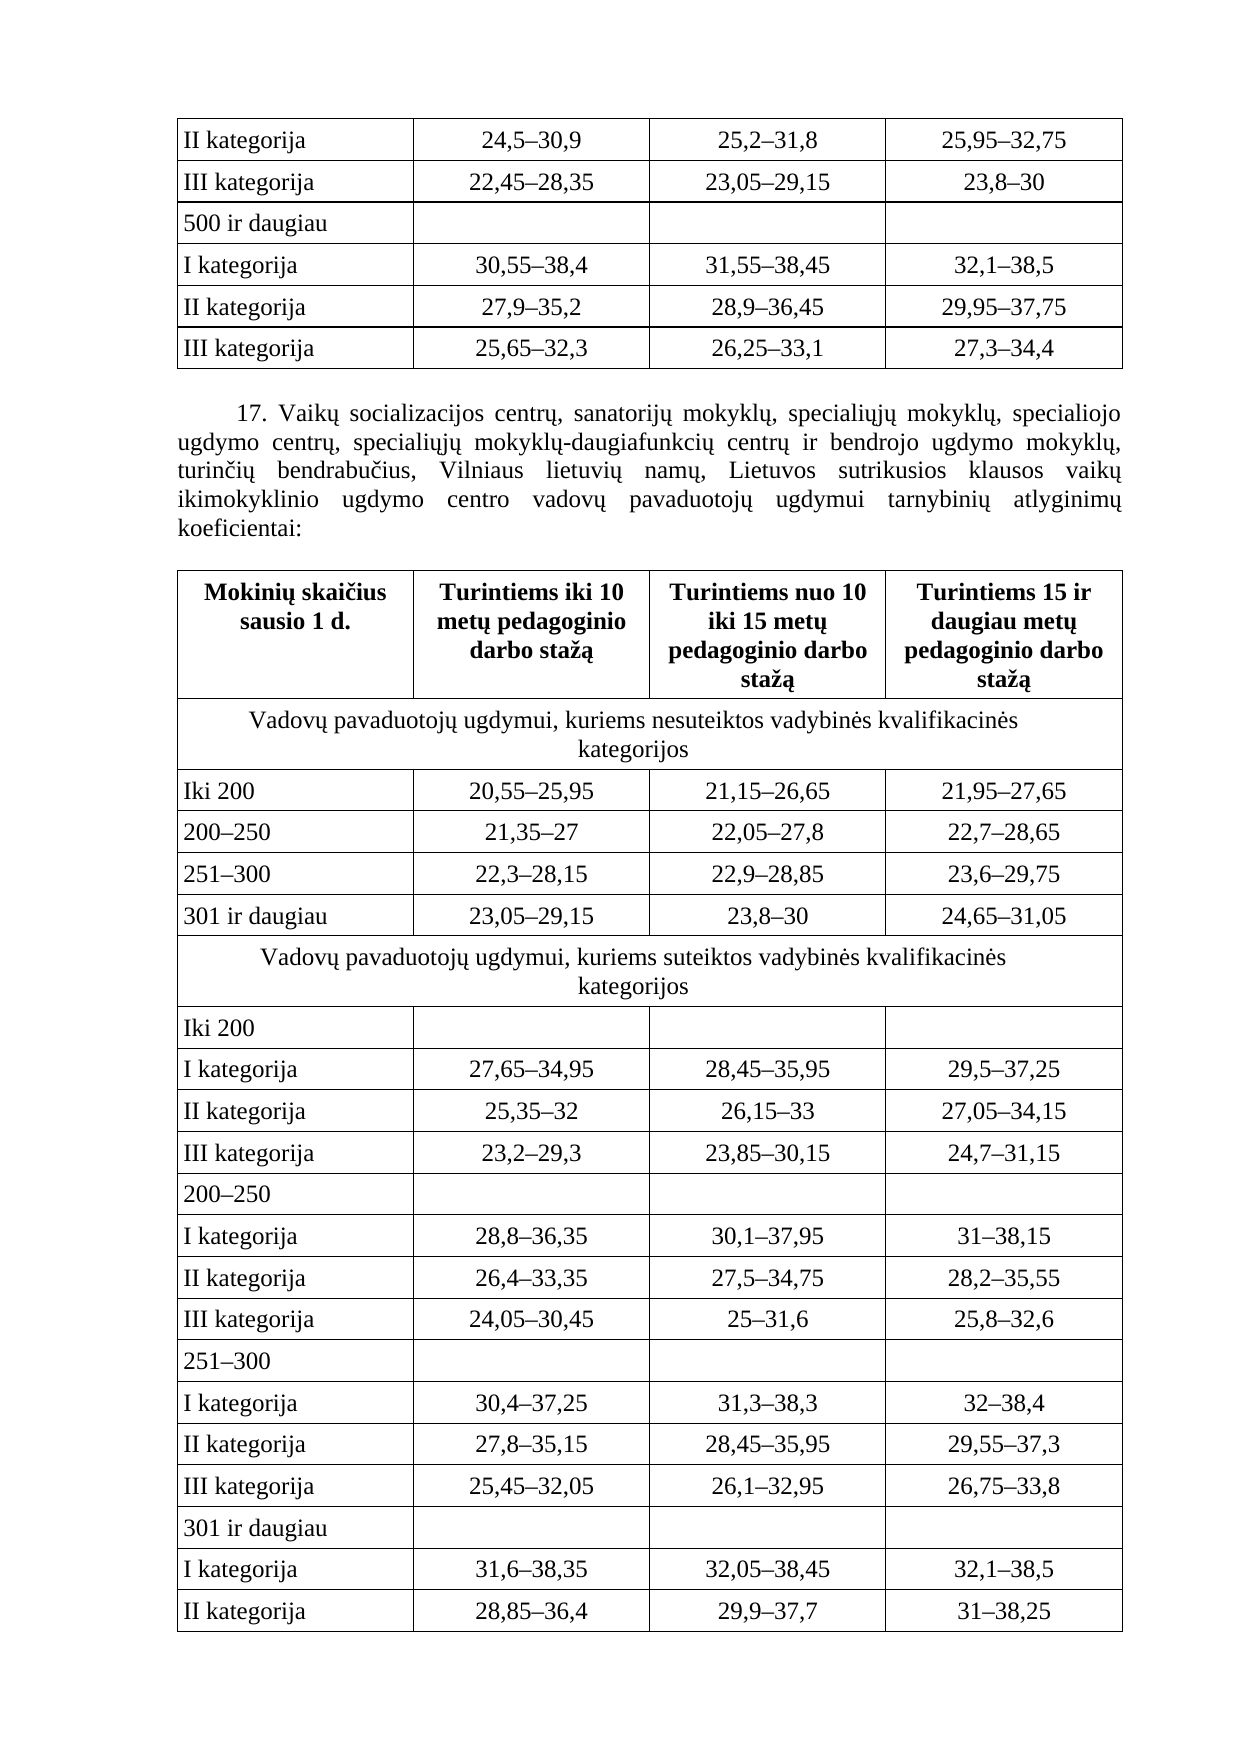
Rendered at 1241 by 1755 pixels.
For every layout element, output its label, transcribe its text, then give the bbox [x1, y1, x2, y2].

table_cell 26,25–33,1 [650, 328, 885, 368]
table_cell II kategorija [178, 119, 413, 160]
table_cell III kategorija [178, 1132, 413, 1172]
table_header Mokinių skaičius sausio 1 d. [178, 571, 413, 698]
table_cell 23,05–29,15 [414, 895, 649, 935]
table_cell 27,3–34,4 [886, 328, 1122, 368]
table_cell [650, 203, 885, 243]
table_cell 31–38,15 [886, 1215, 1122, 1256]
table_cell 28,45–35,95 [650, 1049, 885, 1089]
table_cell 31,3–38,3 [650, 1382, 885, 1422]
table_cell [1046, 936, 1083, 1006]
table_cell 23,2–29,3 [414, 1132, 649, 1172]
table_cell 32,05–38,45 [650, 1549, 885, 1589]
table_cell [414, 1007, 649, 1047]
table_cell 22,3–28,15 [414, 853, 649, 894]
table_cell 25,35–32 [414, 1090, 649, 1131]
table_cell 30,1–37,95 [650, 1215, 885, 1256]
table_cell 31–38,25 [886, 1590, 1122, 1631]
table_cell 23,05–29,15 [650, 161, 885, 201]
table_cell [178, 699, 221, 769]
table_cell 31,55–38,45 [650, 244, 885, 285]
table_cell 22,7–28,65 [886, 811, 1122, 852]
table_cell 26,15–33 [650, 1090, 885, 1131]
table_cell 23,8–30 [650, 895, 885, 935]
table_cell 24,7–31,15 [886, 1132, 1122, 1172]
table_cell II kategorija [178, 1257, 413, 1297]
table_cell III kategorija [178, 161, 413, 201]
table_cell [650, 1007, 885, 1047]
table_cell [886, 1007, 1122, 1047]
table_cell 25,8–32,6 [886, 1299, 1122, 1339]
table_cell 25,65–32,3 [414, 328, 649, 368]
table_cell [414, 1174, 649, 1214]
table_cell [414, 1507, 649, 1547]
table_cell 25,2–31,8 [650, 119, 885, 160]
table_cell 27,9–35,2 [414, 286, 649, 326]
table_cell III kategorija [178, 1299, 413, 1339]
table_cell 29,9–37,7 [650, 1590, 885, 1631]
table_cell II kategorija [178, 1424, 413, 1464]
table_cell 32,1–38,5 [886, 244, 1122, 285]
table_cell 301 ir daugiau [178, 895, 413, 935]
table_cell 28,8–36,35 [414, 1215, 649, 1256]
table_cell 27,5–34,75 [650, 1257, 885, 1297]
table_header Turintiems iki 10 metų pedagoginio darbo stažą [414, 571, 649, 698]
table_cell I kategorija [178, 1549, 413, 1589]
table_cell Iki 200 [178, 770, 413, 810]
table_cell [414, 1340, 649, 1381]
table_cell 200–250 [178, 1174, 413, 1214]
table_cell Vadovų pavaduotojų ugdymui, kuriems nesuteiktos vadybinės kvalifikacinės kategorijos [221, 699, 1046, 769]
table_cell 27,8–35,15 [414, 1424, 649, 1464]
table_cell 500 ir daugiau [178, 203, 413, 243]
table_cell 22,9–28,85 [650, 853, 885, 894]
table_cell 32–38,4 [886, 1382, 1122, 1422]
table_cell 21,95–27,65 [886, 770, 1122, 810]
table_cell Vadovų pavaduotojų ugdymui, kuriems suteiktos vadybinės kvalifikacinės kategorijos [221, 936, 1046, 1006]
table_cell 22,05–27,8 [650, 811, 885, 852]
table_cell 26,75–33,8 [886, 1465, 1122, 1506]
table_cell [886, 203, 1122, 243]
table_cell II kategorija [178, 1090, 413, 1131]
table_cell I kategorija [178, 244, 413, 285]
table_cell II kategorija [178, 1590, 413, 1631]
table_cell Iki 200 [178, 1007, 413, 1047]
table_cell 21,15–26,65 [650, 770, 885, 810]
table_cell 28,2–35,55 [886, 1257, 1122, 1297]
table_cell 29,55–37,3 [886, 1424, 1122, 1464]
table_cell 29,95–37,75 [886, 286, 1122, 326]
table_cell [650, 1507, 885, 1547]
table_cell III kategorija [178, 1465, 413, 1506]
table_cell 22,45–28,35 [414, 161, 649, 201]
table_cell 28,85–36,4 [414, 1590, 649, 1631]
table_cell 24,5–30,9 [414, 119, 649, 160]
table_cell [886, 1174, 1122, 1214]
table_header Turintiems 15 ir daugiau metų pedagoginio darbo stažą [886, 571, 1122, 698]
table_cell 30,4–37,25 [414, 1382, 649, 1422]
table_cell 24,05–30,45 [414, 1299, 649, 1339]
table_cell I kategorija [178, 1049, 413, 1089]
table_cell [886, 1507, 1122, 1547]
table_cell 28,45–35,95 [650, 1424, 885, 1464]
table_cell 30,55–38,4 [414, 244, 649, 285]
table_cell 21,35–27 [414, 811, 649, 852]
table_cell 32,1–38,5 [886, 1549, 1122, 1589]
table_cell 27,05–34,15 [886, 1090, 1122, 1131]
table_cell [414, 203, 649, 243]
table_cell 251–300 [178, 853, 413, 894]
table_cell 200–250 [178, 811, 413, 852]
table_cell 26,1–32,95 [650, 1465, 885, 1506]
table_header Turintiems nuo 10 iki 15 metų pedagoginio darbo stažą [650, 571, 885, 698]
table_cell I kategorija [178, 1215, 413, 1256]
table_cell 251–300 [178, 1340, 413, 1381]
table_cell 29,5–37,25 [886, 1049, 1122, 1089]
table_cell 27,65–34,95 [414, 1049, 649, 1089]
table_cell [650, 1340, 885, 1381]
table_cell 23,8–30 [886, 161, 1122, 201]
table_cell [886, 1340, 1122, 1381]
table_cell 23,85–30,15 [650, 1132, 885, 1172]
table_cell [1083, 699, 1122, 769]
table_cell 31,6–38,35 [414, 1549, 649, 1589]
table_cell [1046, 699, 1083, 769]
table_cell 28,9–36,45 [650, 286, 885, 326]
table_cell 24,65–31,05 [886, 895, 1122, 935]
text 17. Vaikų socializacijos centrų, sanatorijų mokyklų, specialiųjų mokyklų, specialiojo ugdymo centrų, specialiųjų mokyklų-daugiafunkcių centrų ir bendrojo ugdymo mokyklų, turinčių bendrabučius, Vilniaus lietuvių namų, Lietuvos sutrikusios klausos vaikų ikimokyklinio ugdymo centro vadovų pavaduotojų ugdymui tarnybinių atlyginimų koeficientai: [177, 398, 1122, 542]
table_cell 26,4–33,35 [414, 1257, 649, 1297]
table_cell 20,55–25,95 [414, 770, 649, 810]
table_cell III kategorija [178, 328, 413, 368]
table_cell 25,95–32,75 [886, 119, 1122, 160]
table_cell 25,45–32,05 [414, 1465, 649, 1506]
table_cell [650, 1174, 885, 1214]
table_cell 301 ir daugiau [178, 1507, 413, 1547]
table_cell II kategorija [178, 286, 413, 326]
table_cell [1083, 936, 1122, 1006]
table_cell [178, 936, 221, 1006]
table_cell 23,6–29,75 [886, 853, 1122, 894]
table_cell I kategorija [178, 1382, 413, 1422]
table_cell 25–31,6 [650, 1299, 885, 1339]
